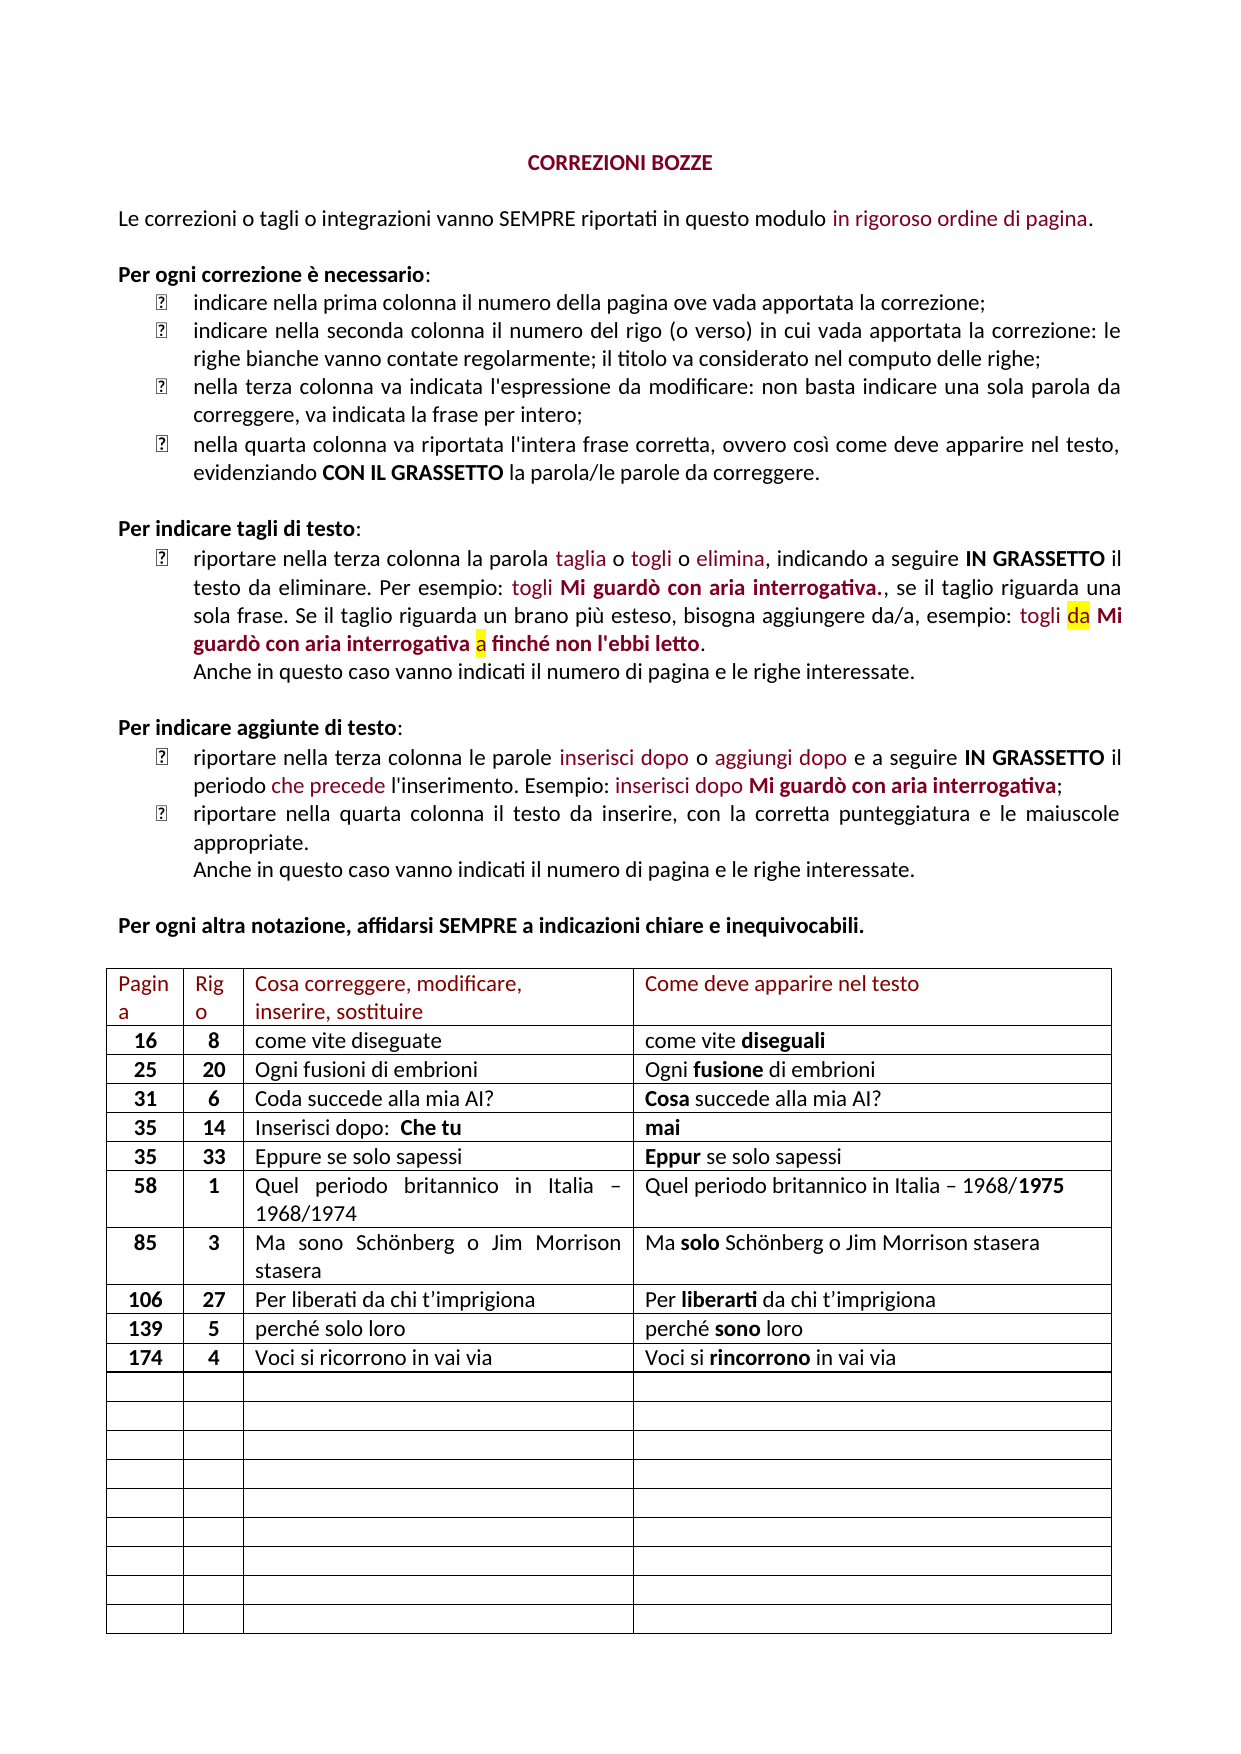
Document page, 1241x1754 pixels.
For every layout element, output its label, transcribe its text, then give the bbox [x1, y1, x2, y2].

table_cell 27 [184, 1285, 243, 1313]
table_cell Quel periodo britannico in Italia – 1968/1974 [244, 1171, 633, 1227]
table_cell Ogni fusione di embrioni [634, 1055, 1111, 1083]
table_cell Voci si ricorrono in vai via [244, 1344, 633, 1371]
table_cell mai [634, 1113, 1111, 1141]
table_cell Cosa succede alla mia AI? [634, 1084, 1111, 1112]
table_cell come vite diseguali [634, 1026, 1111, 1054]
text Per indicare aggiunte di testo: [118, 713, 1122, 741]
table_cell 174 [107, 1344, 183, 1371]
table_cell Per liberati da chi t’imprigiona [244, 1285, 633, 1313]
table_cell [634, 1431, 1111, 1459]
table_cell come vite diseguate [244, 1026, 633, 1054]
table_cell 33 [184, 1142, 243, 1170]
table_cell 14 [184, 1113, 243, 1141]
list riportare nella terza colonna la parola taglia o togli o elimina, indicando a seguire IN GRASSETTO il testo da eliminare. Per esempio: togli Mi guardò con aria interrogativa., se il taglio riguarda una sola frase. Se il taglio riguarda un brano più esteso, bisogna aggiungere da/a, esempio: togli da Mi guardò con aria interrogativa a finché non l'ebbi letto. [156, 542, 1122, 657]
table_cell Ma solo Schönberg o Jim Morrison stasera [634, 1228, 1111, 1284]
table_cell Ogni fusioni di embrioni [244, 1055, 633, 1083]
list riportare nella terza colonna le parole inserisci dopo o aggiungi dopo e a seguire IN GRASSETTO il periodo che precede l'inserimento. Esempio: inserisci dopo Mi guardò con aria interrogativa; [156, 741, 1122, 799]
table_cell 6 [184, 1084, 243, 1112]
table_cell [184, 1576, 243, 1604]
table_cell [244, 1489, 633, 1517]
table_cell [244, 1402, 633, 1429]
table_cell [634, 1547, 1111, 1575]
table_cell [634, 1576, 1111, 1604]
table_cell Voci si rincorrono in vai via [634, 1344, 1111, 1371]
table_cell [634, 1373, 1111, 1401]
table_cell [634, 1605, 1111, 1633]
table_cell [184, 1518, 243, 1546]
text Per ogni altra notazione, affidarsi SEMPRE a indicazioni chiare e inequivocabili. [118, 912, 1122, 940]
table_cell 106 [107, 1285, 183, 1313]
table_cell [184, 1489, 243, 1517]
text Anche in questo caso vanno indicati il numero di pagina e le righe interessate. [193, 657, 1122, 685]
table_header Pagina [107, 969, 183, 1025]
table_cell [107, 1373, 183, 1401]
table_cell 58 [107, 1171, 183, 1227]
table_cell [184, 1460, 243, 1488]
table_cell 31 [107, 1084, 183, 1112]
table_cell 35 [107, 1142, 183, 1170]
table_cell [107, 1489, 183, 1517]
text Anche in questo caso vanno indicati il numero di pagina e le righe interessate. [193, 856, 1122, 884]
list nella quarta colonna va riportata l'intera frase corretta, ovvero così come deve apparire nel testo, evidenziando CON IL GRASSETTO la parola/le parole da correggere. [156, 428, 1122, 486]
table_cell [244, 1431, 633, 1459]
table_cell 85 [107, 1228, 183, 1284]
text Per indicare tagli di testo: [118, 514, 1122, 542]
table_cell [244, 1547, 633, 1575]
table_cell [184, 1373, 243, 1401]
table_cell [244, 1518, 633, 1546]
table_cell [244, 1605, 633, 1633]
table_cell Eppure se solo sapessi [244, 1142, 633, 1170]
table_cell perché sono loro [634, 1314, 1111, 1342]
table_cell [107, 1402, 183, 1429]
list nella terza colonna va indicata l'espressione da modificare: non basta indicare una sola parola da correggere, va indicata la frase per intero; [156, 372, 1122, 428]
table_cell [244, 1373, 633, 1401]
table_cell [244, 1460, 633, 1488]
table_cell 20 [184, 1055, 243, 1083]
text Per ogni correzione è necessario: [118, 260, 1122, 288]
table_cell 139 [107, 1314, 183, 1342]
table_cell 35 [107, 1113, 183, 1141]
table_cell Ma sono Schönberg o Jim Morrison stasera [244, 1228, 633, 1284]
table_cell [244, 1576, 633, 1604]
text CORREZIONI BOZZE [118, 148, 1122, 176]
table_cell [107, 1605, 183, 1633]
table_cell Eppur se solo sapessi [634, 1142, 1111, 1170]
table_header Rigo [184, 969, 243, 1025]
table_cell 5 [184, 1314, 243, 1342]
table_cell [107, 1460, 183, 1488]
table_cell [634, 1460, 1111, 1488]
table_cell [107, 1431, 183, 1459]
table_cell 1 [184, 1171, 243, 1227]
table_cell Per liberarti da chi t’imprigiona [634, 1285, 1111, 1313]
list indicare nella prima colonna il numero della pagina ove vada apportata la correzione; [156, 288, 1122, 316]
text Le correzioni o tagli o integrazioni vanno SEMPRE riportati in questo modulo in rigoroso ordine di pagina. [118, 204, 1122, 232]
table_header Cosa correggere, modificare, inserire, sostituire [244, 969, 633, 1025]
table_header Come deve apparire nel testo [634, 969, 1111, 1025]
table_cell 4 [184, 1344, 243, 1371]
table_cell 8 [184, 1026, 243, 1054]
table_cell [184, 1547, 243, 1575]
table_cell 3 [184, 1228, 243, 1284]
table_cell 16 [107, 1026, 183, 1054]
table_cell [634, 1518, 1111, 1546]
table_cell [107, 1547, 183, 1575]
table_cell [184, 1431, 243, 1459]
table_cell [107, 1518, 183, 1546]
table_cell 25 [107, 1055, 183, 1083]
list indicare nella seconda colonna il numero del rigo (o verso) in cui vada apportata la correzione: le righe bianche vanno contate regolarmente; il titolo va considerato nel computo delle righe; [156, 316, 1122, 372]
table_cell [184, 1605, 243, 1633]
table_cell Inserisci dopo: Che tu [244, 1113, 633, 1141]
table_cell Quel periodo britannico in Italia – 1968/1975 [634, 1171, 1111, 1227]
table_cell [184, 1402, 243, 1429]
table_cell [107, 1576, 183, 1604]
table_cell perché solo loro [244, 1314, 633, 1342]
table_cell [634, 1489, 1111, 1517]
table_cell [634, 1402, 1111, 1429]
table_cell Coda succede alla mia AI? [244, 1084, 633, 1112]
list riportare nella quarta colonna il testo da inserire, con la corretta punteggiatura e le maiuscole appropriate. [156, 799, 1122, 856]
